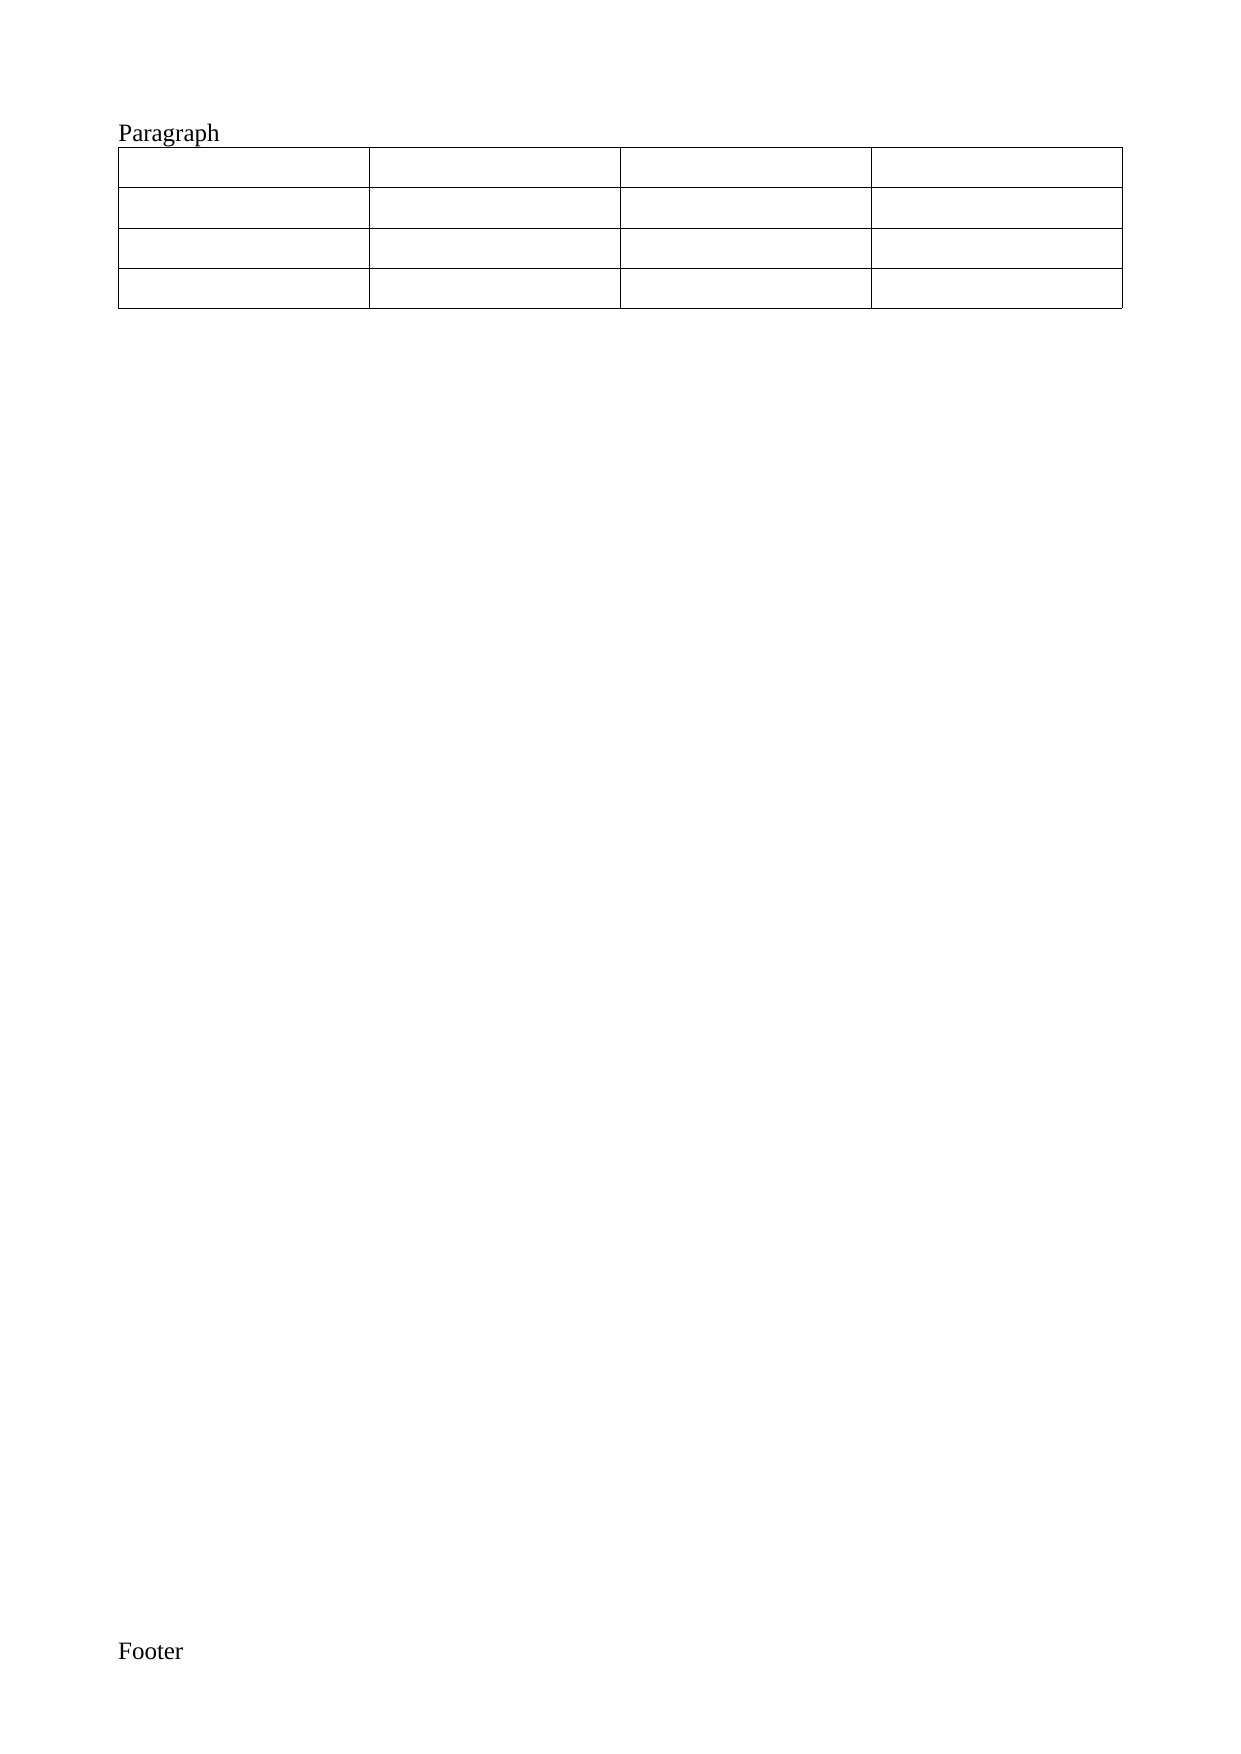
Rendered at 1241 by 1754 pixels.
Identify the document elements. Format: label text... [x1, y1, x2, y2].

table_cell [621, 188, 871, 227]
table_cell [119, 269, 369, 308]
table_cell [370, 188, 620, 227]
table_cell [872, 188, 1122, 227]
table_cell [621, 229, 871, 268]
text Paragraph [118, 118, 1122, 147]
table_cell [872, 229, 1122, 268]
table_cell [119, 188, 369, 227]
table_cell [370, 269, 620, 308]
table_header [621, 148, 871, 187]
table_cell [370, 229, 620, 268]
table_cell [872, 269, 1122, 308]
table_header [119, 148, 369, 187]
table_cell [119, 229, 369, 268]
table_header [872, 148, 1122, 187]
table_header [370, 148, 620, 187]
table_cell [621, 269, 871, 308]
